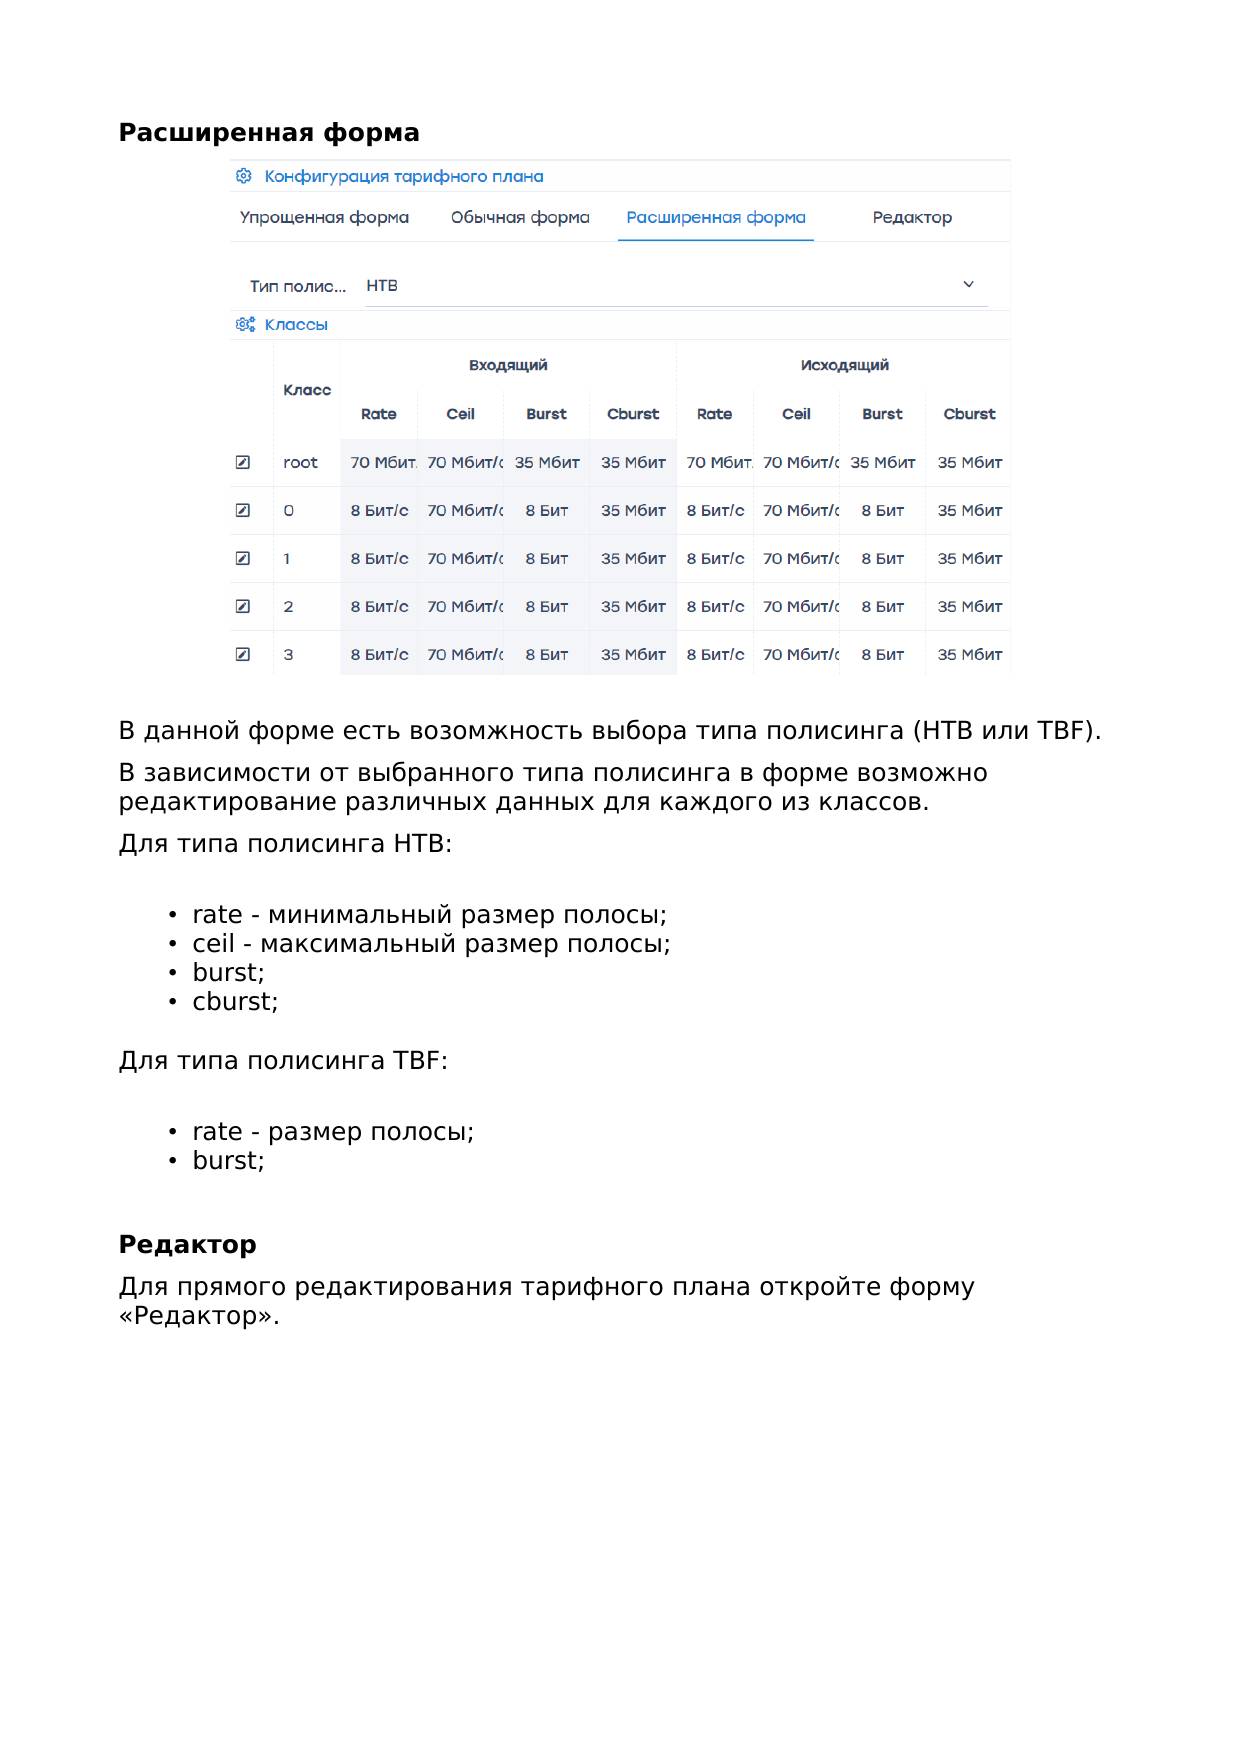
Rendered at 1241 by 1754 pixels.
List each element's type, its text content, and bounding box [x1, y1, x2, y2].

list burst; [177, 958, 1122, 987]
subtitle Редактор [118, 1230, 1122, 1259]
text Для прямого редактирования тарифного плана откройте форму «Редактор». [118, 1272, 1122, 1330]
list cburst; [177, 987, 1122, 1017]
text В данной форме есть возомжность выбора типа полисинга (HTB или TBF). [118, 716, 1122, 746]
picture [229, 159, 1011, 675]
list rate - минимальный размер полосы; [177, 900, 1122, 929]
text Для типа полисинга TBF: [118, 1046, 1122, 1075]
text В зависимости от выбранного типа полисинга в форме возможно редактирование различных данных для каждого из классов. [118, 758, 1122, 816]
list rate - размер полосы; [177, 1117, 1122, 1146]
text Для типа полисинга HTB: [118, 829, 1122, 858]
list ceil - максимальный размер полосы; [177, 929, 1122, 958]
subtitle Расширенная форма [118, 118, 1122, 147]
list burst; [177, 1146, 1122, 1176]
